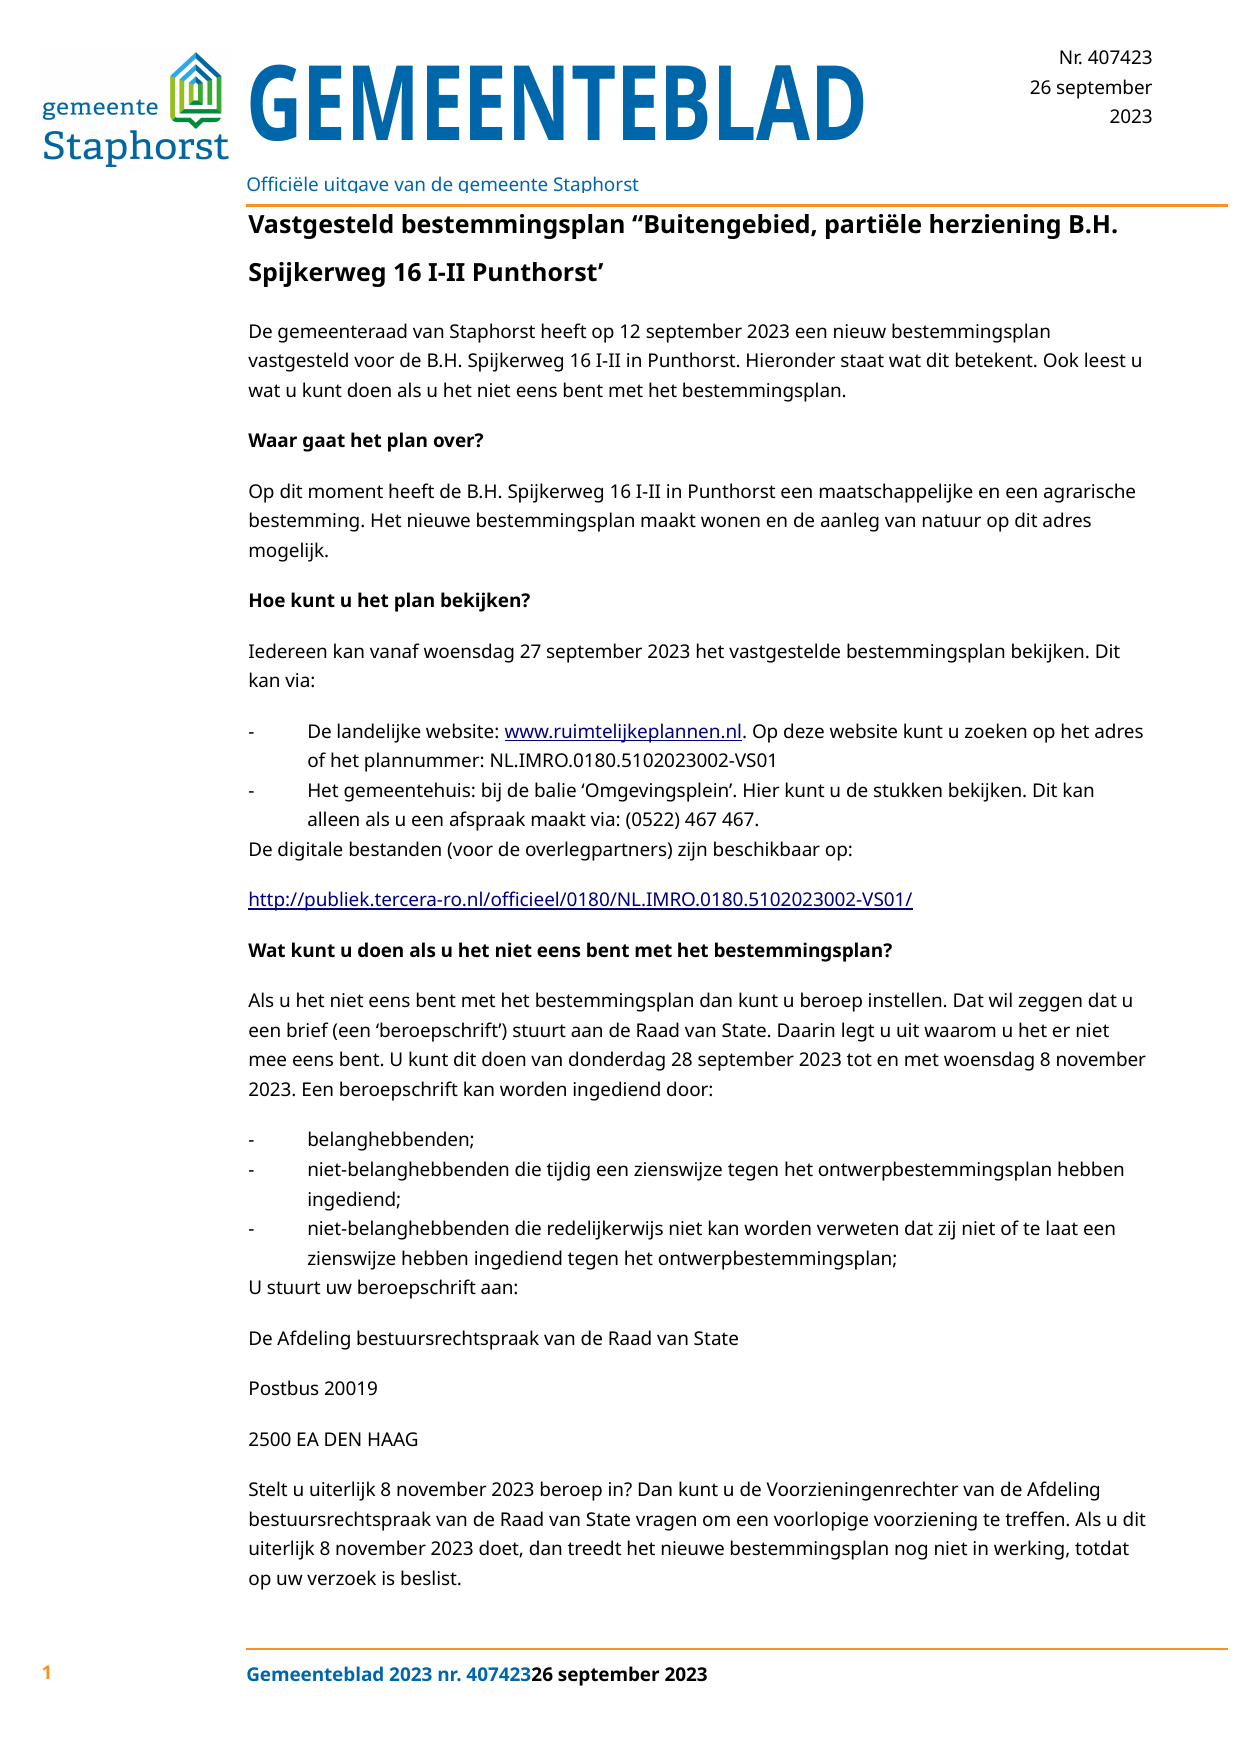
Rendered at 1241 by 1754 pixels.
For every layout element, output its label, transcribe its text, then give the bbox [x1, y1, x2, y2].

text Wat kunt u doen als u het niet eens bent met het bestemmingsplan? [248, 937, 1152, 963]
text De Afdeling bestuursrechtspraak van de Raad van State [248, 1325, 1152, 1351]
text Als u het niet eens bent met het bestemmingsplan dan kunt u beroep instellen. Dat wil zeggen dat u een brief (een ‘beroepschrift’) stuurt aan de Raad van State. Daarin legt u uit waarom u het er niet mee eens bent. U kunt dit doen van donderdag 28 september 2023 tot en met woensdag 8 november 2023. Een beroepschrift kan worden ingediend door: [248, 987, 1152, 1102]
text De gemeenteraad van Staphorst heeft op 12 september 2023 een nieuw bestemmingsplan vastgesteld voor de B.H. Spijkerweg 16 I-II in Punthorst. Hieronder staat wat dit betekent. Ook leest u wat u kunt doen als u het niet eens bent met het bestemmingsplan. [248, 318, 1152, 403]
text Hoe kunt u het plan bekijken? [248, 587, 1152, 613]
text Op dit moment heeft de B.H. Spijkerweg 16 I-II in Punthorst een maatschappelijke en een agrarische bestemming. Het nieuwe bestemmingsplan maakt wonen en de aanleg van natuur op dit adres mogelijk. [248, 478, 1152, 563]
text De digitale bestanden (voor de overlegpartners) zijn beschikbaar op: [248, 836, 1152, 862]
text U stuurt uw beroepschrift aan: [248, 1274, 1152, 1300]
text Vastgesteld bestemmingsplan “Buitengebied, partiële herziening B.H. Spijkerweg 16 I-II Punthorst’ [248, 207, 1152, 288]
text Stelt u uiterlijk 8 november 2023 beroep in? Dan kunt u de Voorzieningenrechter van de Afdeling bestuursrechtspraak van de Raad van State vragen om een voorlopige voorziening te treffen. Als u dit uiterlijk 8 november 2023 doet, dan treedt het nieuwe bestemmingsplan nog niet in werking, totdat op uw verzoek is beslist. [248, 1476, 1152, 1591]
list belanghebbenden; [248, 1127, 1152, 1152]
text 2500 EA DEN HAAG [248, 1426, 1152, 1452]
list Het gemeentehuis: bij de balie ‘Omgevingsplein’. Hier kunt u de stukken bekijken. Dit kan alleen als u een afspraak maakt via: (0522) 467 467. [248, 777, 1152, 832]
list niet-belanghebbenden die redelijkerwijs niet kan worden verweten dat zij niet of te laat een zienswijze hebben ingediend tegen het ontwerpbestemmingsplan; [248, 1215, 1152, 1271]
text Waar gaat het plan over? [248, 427, 1152, 453]
text Iedereen kan vanaf woensdag 27 september 2023 het vastgestelde bestemmingsplan bekijken. Dit kan via: [248, 638, 1152, 693]
picture [41, 47, 231, 172]
text http://publiek.tercera-ro.nl/officieel/0180/NL.IMRO.0180.5102023002-VS01/ [248, 887, 1152, 912]
list niet-belanghebbenden die tijdig een zienswijze tegen het ontwerpbestemmingsplan hebben ingediend; [248, 1156, 1152, 1212]
text Postbus 20019 [248, 1375, 1152, 1401]
list De landelijke website: www.ruimtelijkeplannen.nl. Op deze website kunt u zoeken op het adres of het plannummer: NL.IMRO.0180.5102023002-VS01 [248, 718, 1152, 773]
